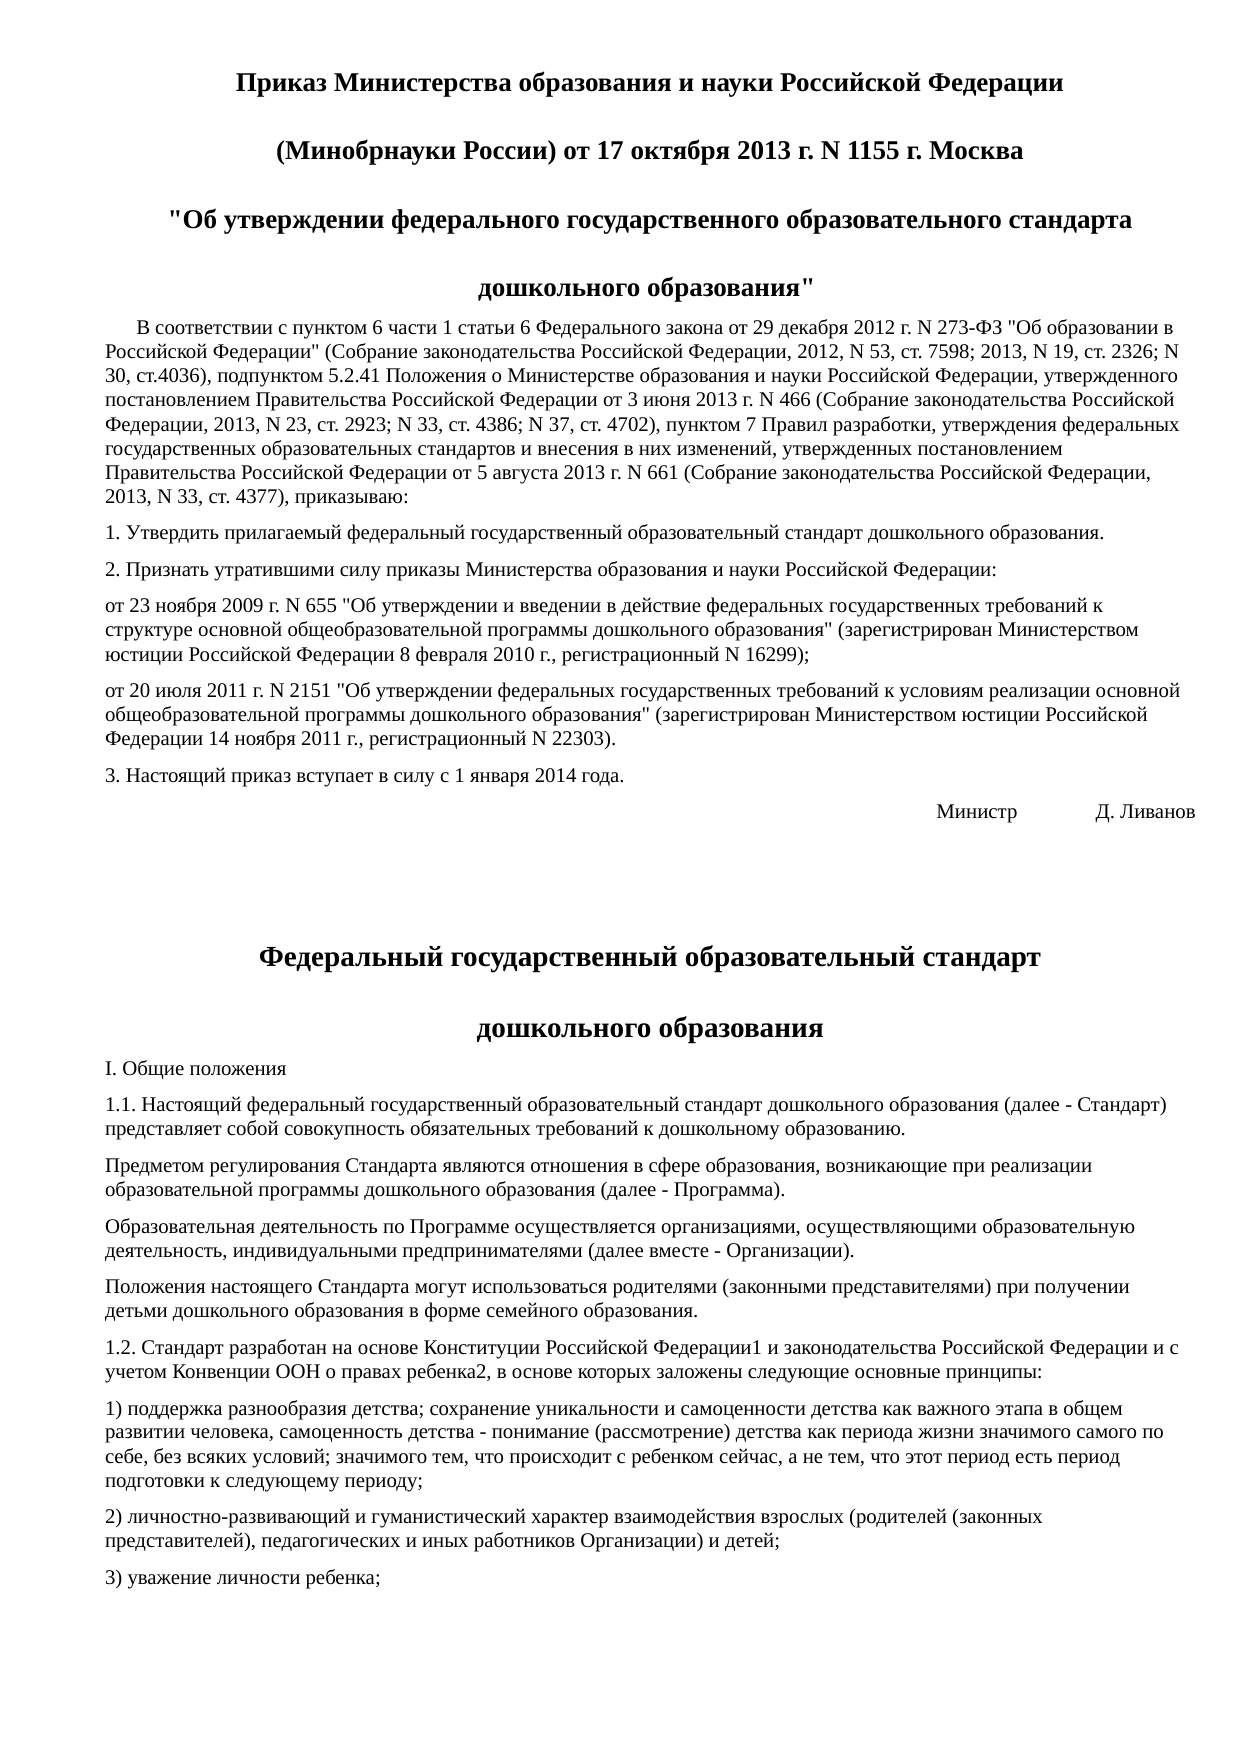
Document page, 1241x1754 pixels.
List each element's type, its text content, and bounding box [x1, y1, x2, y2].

subtitle дошкольного образования" [105, 272, 1195, 303]
text Предметом регулирования Стандарта являются отношения в сфере образования, возникающие при реализации образовательной программы дошкольного образования (далее - Программа). [105, 1153, 1195, 1201]
text 1. Утвердить прилагаемый федеральный государственный образовательный стандарт дошкольного образования. [105, 520, 1195, 544]
subtitle Федеральный государственный образовательный стандарт [105, 939, 1195, 972]
text 1.2. Стандарт разработан на основе Конституции Российской Федерации1 и законодательства Российской Федерации и с учетом Конвенции ООН о правах ребенка2, в основе которых заложены следующие основные принципы: [105, 1335, 1195, 1383]
subtitle (Минобрнауки России) от 17 октября 2013 г. N 1155 г. Москва [105, 134, 1195, 165]
text Положения настоящего Стандарта могут использоваться родителями (законными представителями) при получении детьми дошкольного образования в форме семейного образования. [105, 1274, 1195, 1322]
text I. Общие положения [105, 1056, 1195, 1080]
text 3) уважение личности ребенка; [105, 1565, 1195, 1589]
text Образовательная деятельность по Программе осуществляется организациями, осуществляющими образовательную деятельность, индивидуальными предпринимателями (далее вместе - Организации). [105, 1213, 1195, 1262]
text от 23 ноября 2009 г. N 655 "Об утверждении и введении в действие федеральных государственных требований к структуре основной общеобразовательной программы дошкольного образования" (зарегистрирован Министерством юстиции Российской Федерации 8 февраля 2010 г., регистрационный N 16299); [105, 593, 1195, 666]
text 3. Настоящий приказ вступает в силу с 1 января 2014 года. [105, 763, 1195, 787]
text 2) личностно-развивающий и гуманистический характер взаимодействия взрослых (родителей (законных представителей), педагогических и иных работников Организации) и детей; [105, 1504, 1195, 1552]
text от 20 июля 2011 г. N 2151 "Об утверждении федеральных государственных требований к условиям реализации основной общеобразовательной программы дошкольного образования" (зарегистрирован Министерством юстиции Российской Федерации 14 ноября 2011 г., регистрационный N 22303). [105, 678, 1195, 750]
text 1.1. Настоящий федеральный государственный образовательный стандарт дошкольного образования (далее - Стандарт) представляет собой совокупность обязательных требований к дошкольному образованию. [105, 1092, 1195, 1140]
subtitle "Об утверждении федерального государственного образовательного стандарта [105, 203, 1195, 234]
text 1) поддержка разнообразия детства; сохранение уникальности и самоценности детства как важного этапа в общем развитии человека, самоценность детства - понимание (рассмотрение) детства как периода жизни значимого самого по себе, без всяких условий; значимого тем, что происходит с ребенком сейчас, а не тем, что этот период есть период подготовки к следующему периоду; [105, 1395, 1195, 1492]
subtitle дошкольного образования [105, 1010, 1195, 1043]
subtitle Приказ Министерства образования и науки Российской Федерации [105, 66, 1195, 97]
text Министр Д. Ливанов [105, 799, 1195, 823]
text 2. Признать утратившими силу приказы Министерства образования и науки Российской Федерации: [105, 557, 1195, 581]
text В соответствии с пунктом 6 части 1 статьи 6 Федерального закона от 29 декабря 2012 г. N 273-ФЗ "Об образовании в Российской Федерации" (Собрание законодательства Российской Федерации, 2012, N 53, ст. 7598; 2013, N 19, ст. 2326; N 30, ст.4036), подпунктом 5.2.41 Положения о Министерстве образования и науки Российской Федерации, утвержденного постановлением Правительства Российской Федерации от 3 июня 2013 г. N 466 (Собрание законодательства Российской Федерации, 2013, N 23, ст. 2923; N 33, ст. 4386; N 37, ст. 4702), пунктом 7 Правил разработки, утверждения федеральных государственных образовательных стандартов и внесения в них изменений, утвержденных постановлением Правительства Российской Федерации от 5 августа 2013 г. N 661 (Собрание законодательства Российской Федерации, 2013, N 33, ст. 4377), приказываю: [105, 315, 1195, 508]
